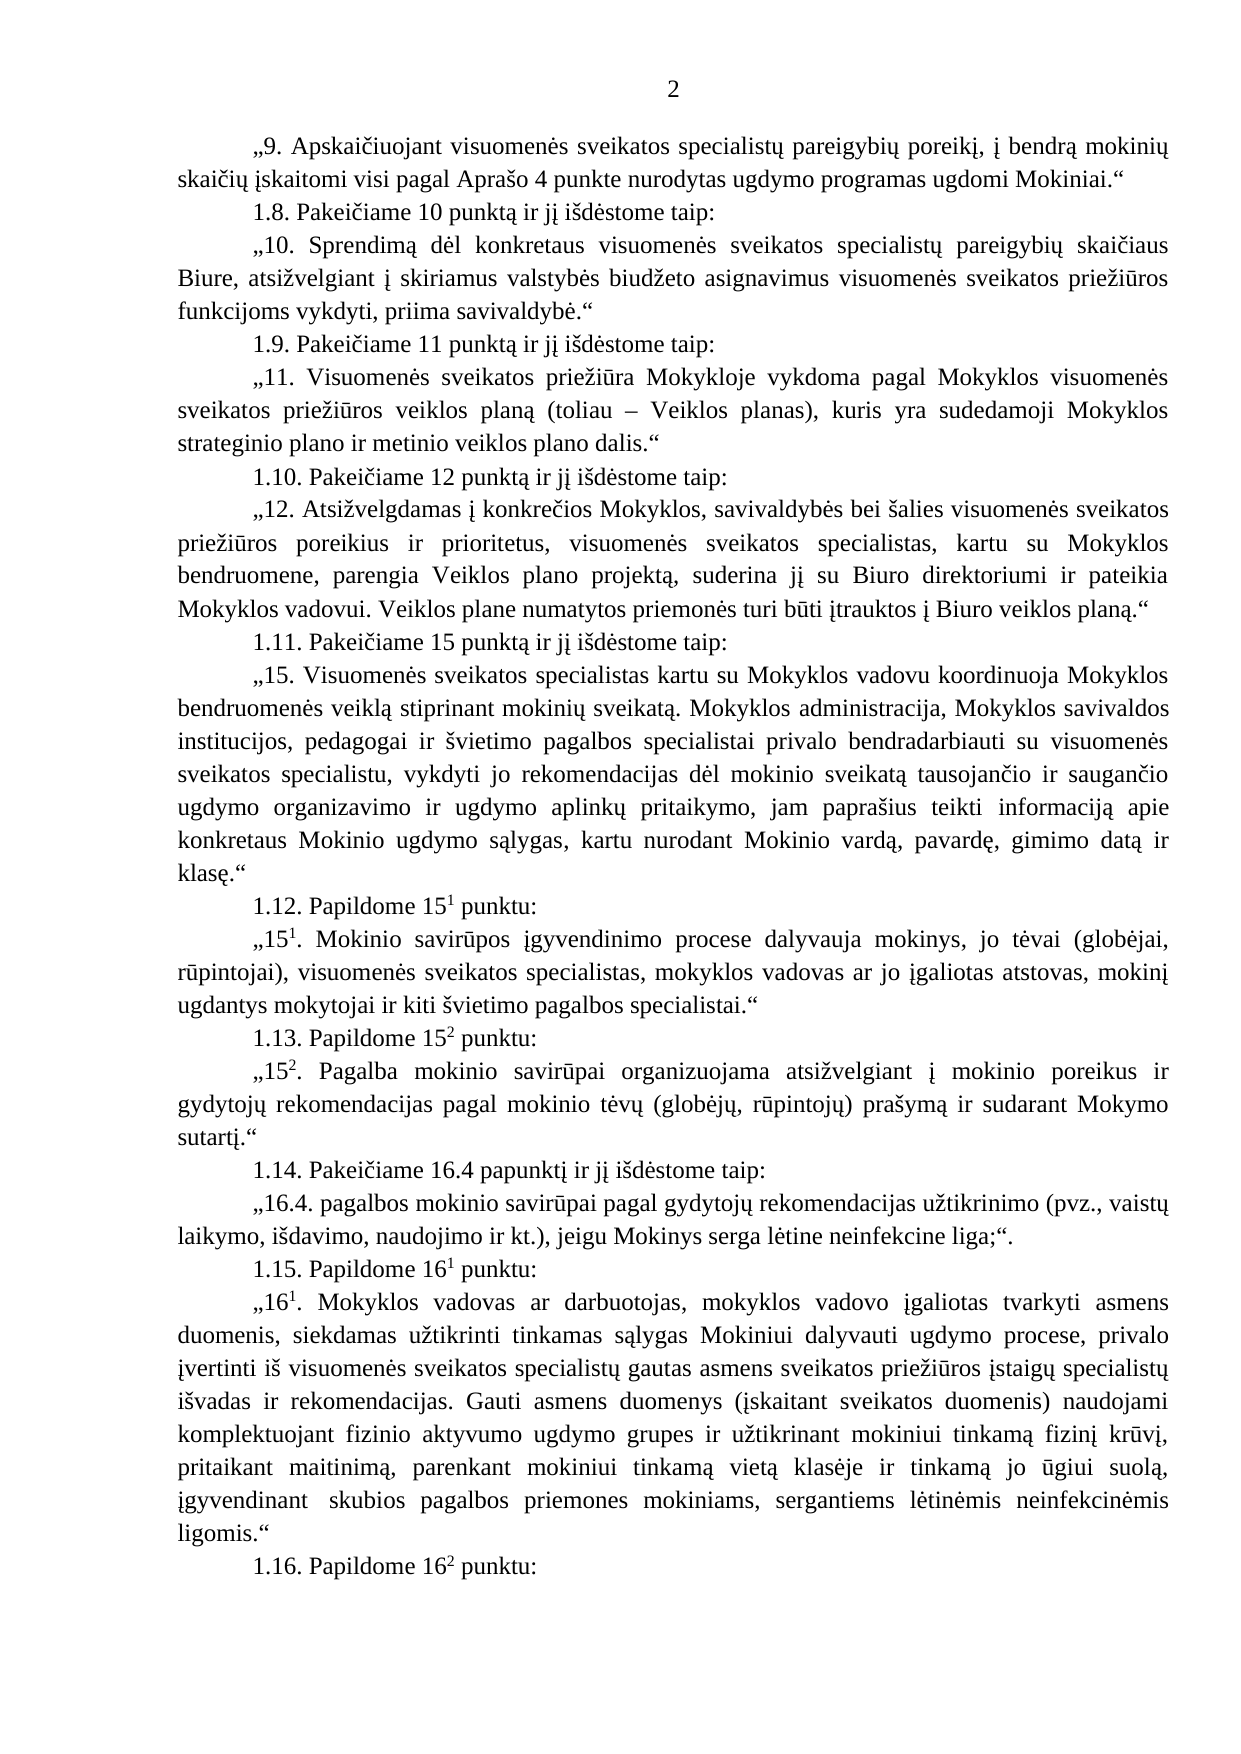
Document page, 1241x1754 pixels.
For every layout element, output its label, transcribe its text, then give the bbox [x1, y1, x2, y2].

text „12. Atsižvelgdamas į konkrečios Mokyklos, savivaldybės bei šalies visuomenės sveikatos priežiūros poreikius ir prioritetus, visuomenės sveikatos specialistas, kartu su Mokyklos bendruomene, parengia Veiklos plano projektą, suderina jį su Biuro direktoriumi ir pateikia Mokyklos vadovui. Veiklos plane numatytos priemonės turi būti įtrauktos į Biuro veiklos planą.“ [177, 494, 1169, 622]
text 1.11. Pakeičiame 15 punktą ir jį išdėstome taip: [177, 627, 1169, 655]
text „9. Apskaičiuojant visuomenės sveikatos specialistų pareigybių poreikį, į bendrą mokinių skaičių įskaitomi visi pagal Aprašo 4 punkte nurodytas ugdymo programas ugdomi Mokiniai.“ [177, 131, 1169, 193]
text „16.4. pagalbos mokinio savirūpai pagal gydytojų rekomendacijas užtikrinimo (pvz., vaistų laikymo, išdavimo, naudojimo ir kt.), jeigu Mokinys serga lėtine neinfekcine liga;“. [177, 1188, 1169, 1250]
text 1.10. Pakeičiame 12 punktą ir jį išdėstome taip: [177, 462, 1169, 490]
text 1.13. Papildome 152 punktu: [177, 1023, 1169, 1052]
text „161. Mokyklos vadovas ar darbuotojas, mokyklos vadovo įgaliotas tvarkyti asmens duomenis, siekdamas užtikrinti tinkamas sąlygas Mokiniui dalyvauti ugdymo procese, privalo įvertinti iš visuomenės sveikatos specialistų gautas asmens sveikatos priežiūros įstaigų specialistų išvadas ir rekomendacijas. Gauti asmens duomenys (įskaitant sveikatos duomenis) naudojami komplektuojant fizinio aktyvumo ugdymo grupes ir užtikrinant mokiniui tinkamą fizinį krūvį, pritaikant maitinimą, parenkant mokiniui tinkamą vietą klasėje ir tinkamą jo ūgiui suolą, įgyvendinant skubios pagalbos priemones mokiniams, sergantiems lėtinėmis neinfekcinėmis ligomis.“ [177, 1287, 1169, 1547]
text „15. Visuomenės sveikatos specialistas kartu su Mokyklos vadovu koordinuoja Mokyklos bendruomenės veiklą stiprinant mokinių sveikatą. Mokyklos administracija, Mokyklos savivaldos institucijos, pedagogai ir švietimo pagalbos specialistai privalo bendradarbiauti su visuomenės sveikatos specialistu, vykdyti jo rekomendacijas dėl mokinio sveikatą tausojančio ir saugančio ugdymo organizavimo ir ugdymo aplinkų pritaikymo, jam paprašius teikti informaciją apie konkretaus Mokinio ugdymo sąlygas, kartu nurodant Mokinio vardą, pavardę, gimimo datą ir klasę.“ [177, 660, 1169, 887]
text 1.8. Pakeičiame 10 punktą ir jį išdėstome taip: [177, 197, 1169, 226]
text 1.9. Pakeičiame 11 punktą ir jį išdėstome taip: [177, 329, 1169, 358]
text 1.16. Papildome 162 punktu: [177, 1551, 1169, 1580]
text 1.15. Papildome 161 punktu: [177, 1254, 1169, 1283]
text „11. Visuomenės sveikatos priežiūra Mokykloje vykdoma pagal Mokyklos visuomenės sveikatos priežiūros veiklos planą (toliau – Veiklos planas), kuris yra sudedamoji Mokyklos strateginio plano ir metinio veiklos plano dalis.“ [177, 362, 1169, 457]
text „152. Pagalba mokinio savirūpai organizuojama atsižvelgiant į mokinio poreikus ir gydytojų rekomendacijas pagal mokinio tėvų (globėjų, rūpintojų) prašymą ir sudarant Mokymo sutartį.“ [177, 1056, 1169, 1151]
text „10. Sprendimą dėl konkretaus visuomenės sveikatos specialistų pareigybių skaičiaus Biure, atsižvelgiant į skiriamus valstybės biudžeto asignavimus visuomenės sveikatos priežiūros funkcijoms vykdyti, priima savivaldybė.“ [177, 230, 1169, 325]
text 1.12. Papildome 151 punktu: [177, 891, 1169, 919]
text „151. Mokinio savirūpos įgyvendinimo procese dalyvauja mokinys, jo tėvai (globėjai, rūpintojai), visuomenės sveikatos specialistas, mokyklos vadovas ar jo įgaliotas atstovas, mokinį ugdantys mokytojai ir kiti švietimo pagalbos specialistai.“ [177, 924, 1169, 1019]
text 1.14. Pakeičiame 16.4 papunktį ir jį išdėstome taip: [177, 1155, 1169, 1184]
